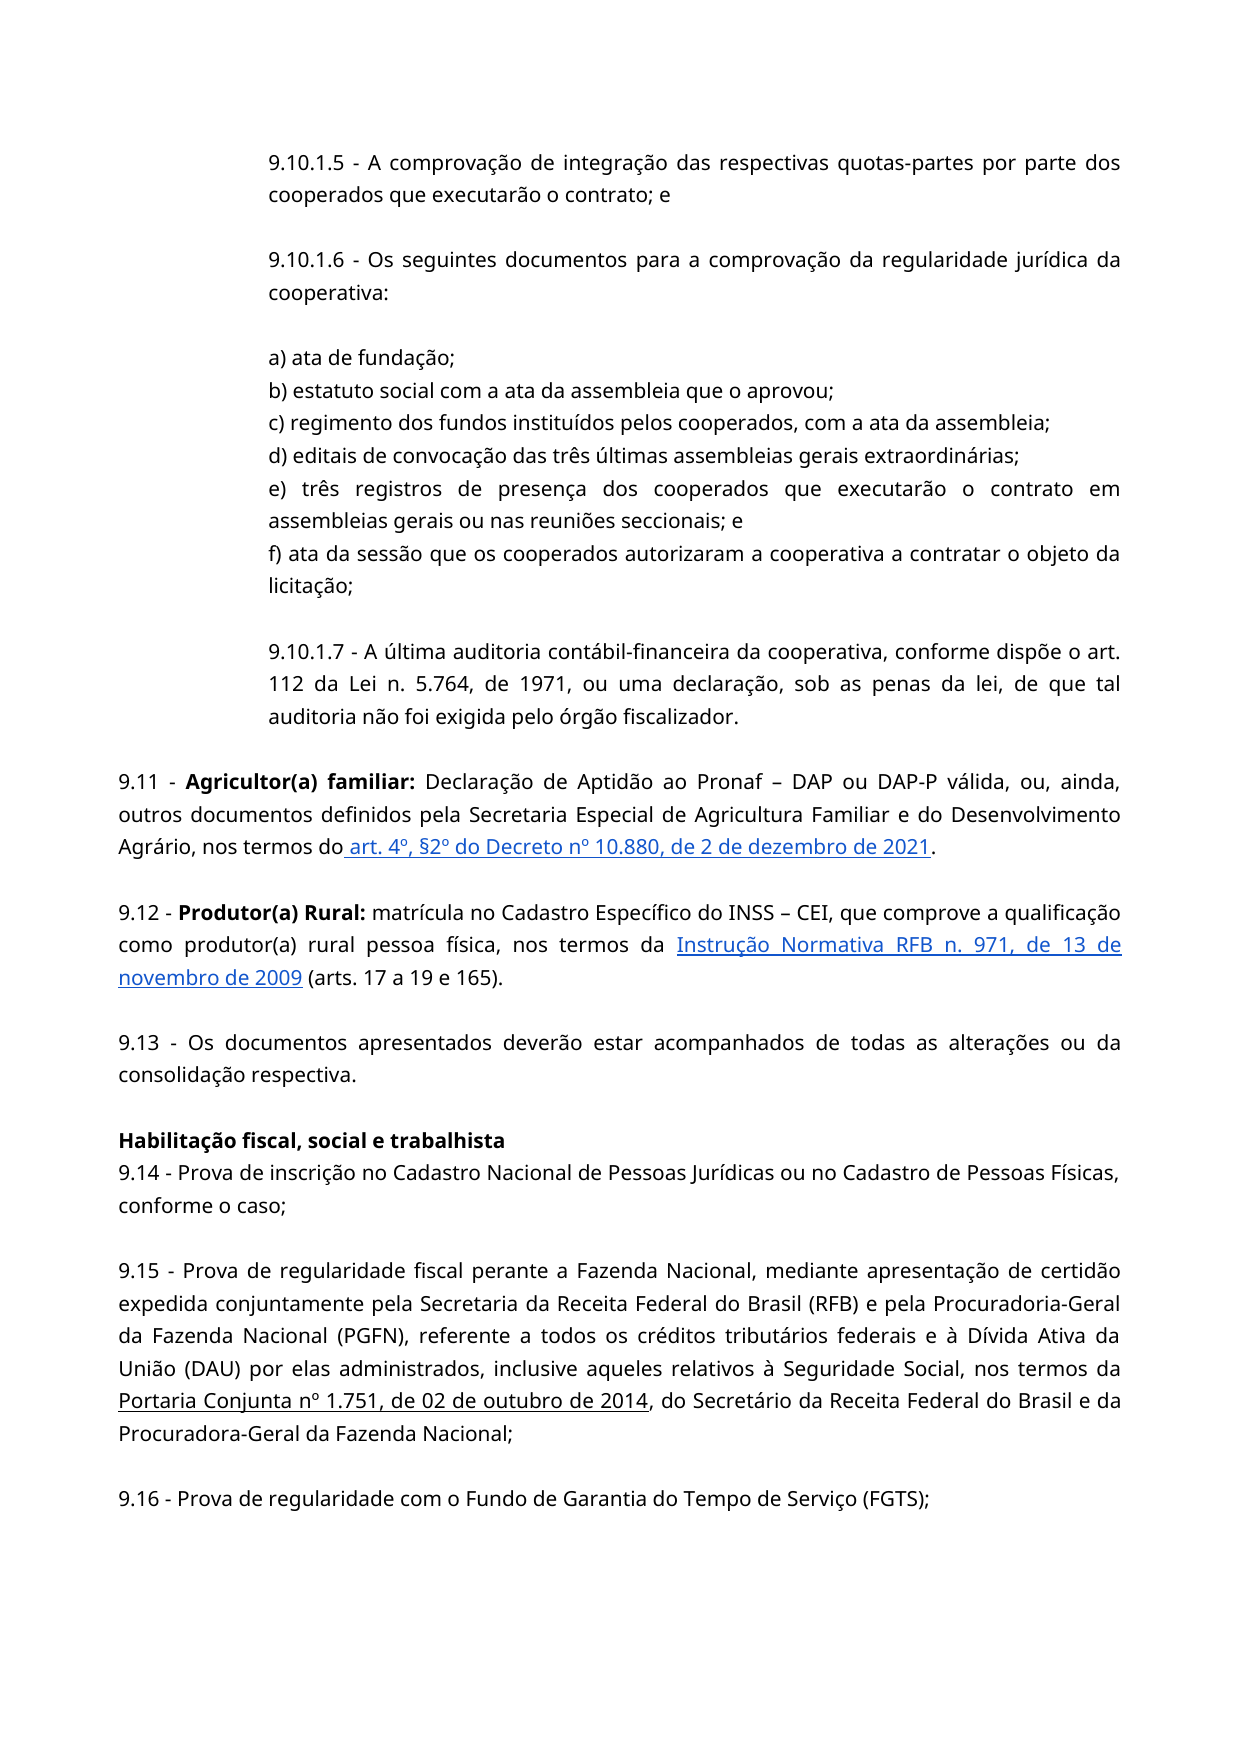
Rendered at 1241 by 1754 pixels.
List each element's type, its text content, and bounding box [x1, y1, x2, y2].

text c) regimento dos fundos instituídos pelos cooperados, com a ata da assembleia; [268, 408, 1122, 437]
text 9.16 - Prova de regularidade com o Fundo de Garantia do Tempo de Serviço (FGTS); [118, 1484, 1122, 1513]
text Habilitação fiscal, social e trabalhista [118, 1126, 1122, 1154]
text a) ata de fundação; [268, 343, 1122, 372]
text 9.10.1.5 - A comprovação de integração das respectivas quotas-partes por parte dos cooperados que executarão o contrato; e [268, 148, 1122, 209]
text d) editais de convocação das três últimas assembleias gerais extraordinárias; [268, 441, 1122, 469]
text 9.15 - Prova de regularidade fiscal perante a Fazenda Nacional, mediante apresentação de certidão expedida conjuntamente pela Secretaria da Receita Federal do Brasil (RFB) e pela Procuradoria-Geral da Fazenda Nacional (PGFN), referente a todos os créditos tributários federais e à Dívida Ativa da União (DAU) por elas administrados, inclusive aqueles relativos à Seguridade Social, nos termos da Portaria Conjunta nº 1.751, de 02 de outubro de 2014, do Secretário da Receita Federal do Brasil e da Procuradora-Geral da Fazenda Nacional; [118, 1256, 1122, 1448]
text 9.12 - Produtor(a) Rural: matrícula no Cadastro Específico do INSS – CEI, que comprove a qualificação como produtor(a) rural pessoa física, nos termos da Instrução Normativa RFB n. 971, de 13 de novembro de 2009 (arts. 17 a 19 e 165). [118, 898, 1122, 991]
text 9.10.1.6 - Os seguintes documentos para a comprovação da regularidade jurídica da cooperativa: [268, 246, 1122, 307]
text e) três registros de presença dos cooperados que executarão o contrato em assembleias gerais ou nas reuniões seccionais; e [268, 474, 1122, 535]
text 9.14 - Prova de inscrição no Cadastro Nacional de Pessoas Jurídicas ou no Cadastro de Pessoas Físicas, conforme o caso; [118, 1158, 1122, 1219]
text 9.10.1.7 - A última auditoria contábil-financeira da cooperativa, conforme dispõe o art. 112 da Lei n. 5.764, de 1971, ou uma declaração, sob as penas da lei, de que tal auditoria não foi exigida pelo órgão fiscalizador. [268, 637, 1122, 730]
text 9.13 - Os documentos apresentados deverão estar acompanhados de todas as alterações ou da consolidação respectiva. [118, 1028, 1122, 1089]
text b) estatuto social com a ata da assembleia que o aprovou; [268, 376, 1122, 404]
text 9.11 - Agricultor(a) familiar: Declaração de Aptidão ao Pronaf – DAP ou DAP-P válida, ou, ainda, outros documentos definidos pela Secretaria Especial de Agricultura Familiar e do Desenvolvimento Agrário, nos termos do art. 4º, §2º do Decreto nº 10.880, de 2 de dezembro de 2021. [118, 767, 1122, 861]
text f) ata da sessão que os cooperados autorizaram a cooperativa a contratar o objeto da licitação; [268, 539, 1122, 600]
